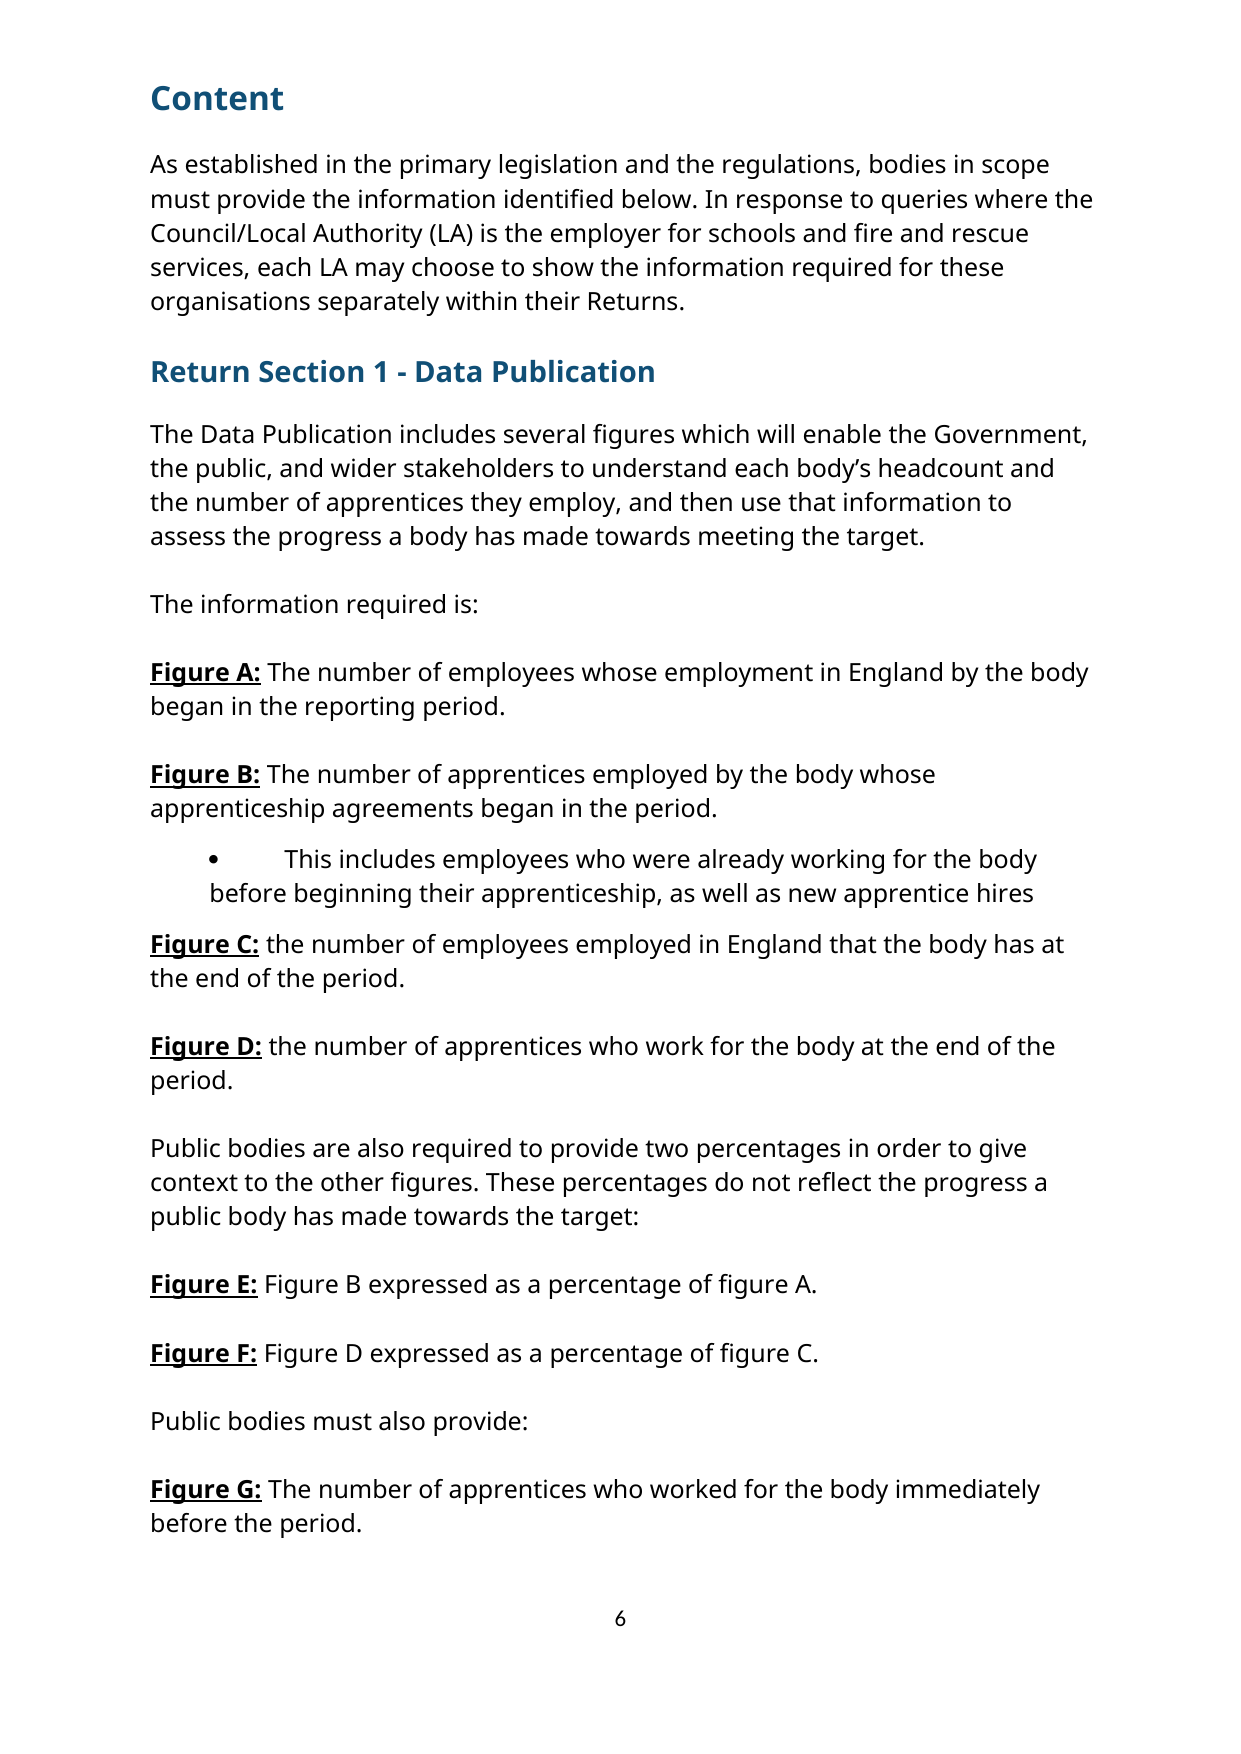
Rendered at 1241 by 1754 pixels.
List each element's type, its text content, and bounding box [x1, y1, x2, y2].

text Figure B: The number of apprentices employed by the body whose apprenticeship agreements began in the period. [150, 757, 1095, 825]
text Public bodies must also provide: [150, 1403, 1095, 1437]
text The Data Publication includes several figures which will enable the Government, the public, and wider stakeholders to understand each body’s headcount and the number of apprentices they employ, and then use that information to assess the progress a body has made towards meeting the target. [150, 416, 1095, 552]
list This includes employees who were already working for the body before beginning their apprenticeship, as well as new apprentice hires [209, 842, 1095, 910]
text The information required is: [150, 587, 1095, 621]
text Figure E: Figure B expressed as a percentage of figure A. [150, 1267, 1095, 1301]
text Figure C: the number of employees employed in England that the body has at the end of the period. [150, 926, 1095, 994]
text Figure F: Figure D expressed as a percentage of figure C. [150, 1335, 1095, 1369]
text Public bodies are also required to provide two percentages in order to give context to the other figures. These percentages do not reflect the progress a public body has made towards the target: [150, 1131, 1095, 1233]
text Figure D: the number of apprentices who work for the body at the end of the period. [150, 1029, 1095, 1097]
text Figure G: The number of apprentices who worked for the body immediately before the period. [150, 1471, 1095, 1539]
subtitle Content [150, 75, 1090, 120]
text As established in the primary legislation and the regulations, bodies in scope must provide the information identified below. In response to queries where the Council/Local Authority (LA) is the employer for schools and fire and rescue services, each LA may choose to show the information required for these organisations separately within their Returns. [150, 147, 1095, 317]
text Return Section 1 - Data Publication [150, 352, 1124, 391]
text Figure A: The number of employees whose employment in England by the body began in the reporting period. [150, 655, 1095, 723]
